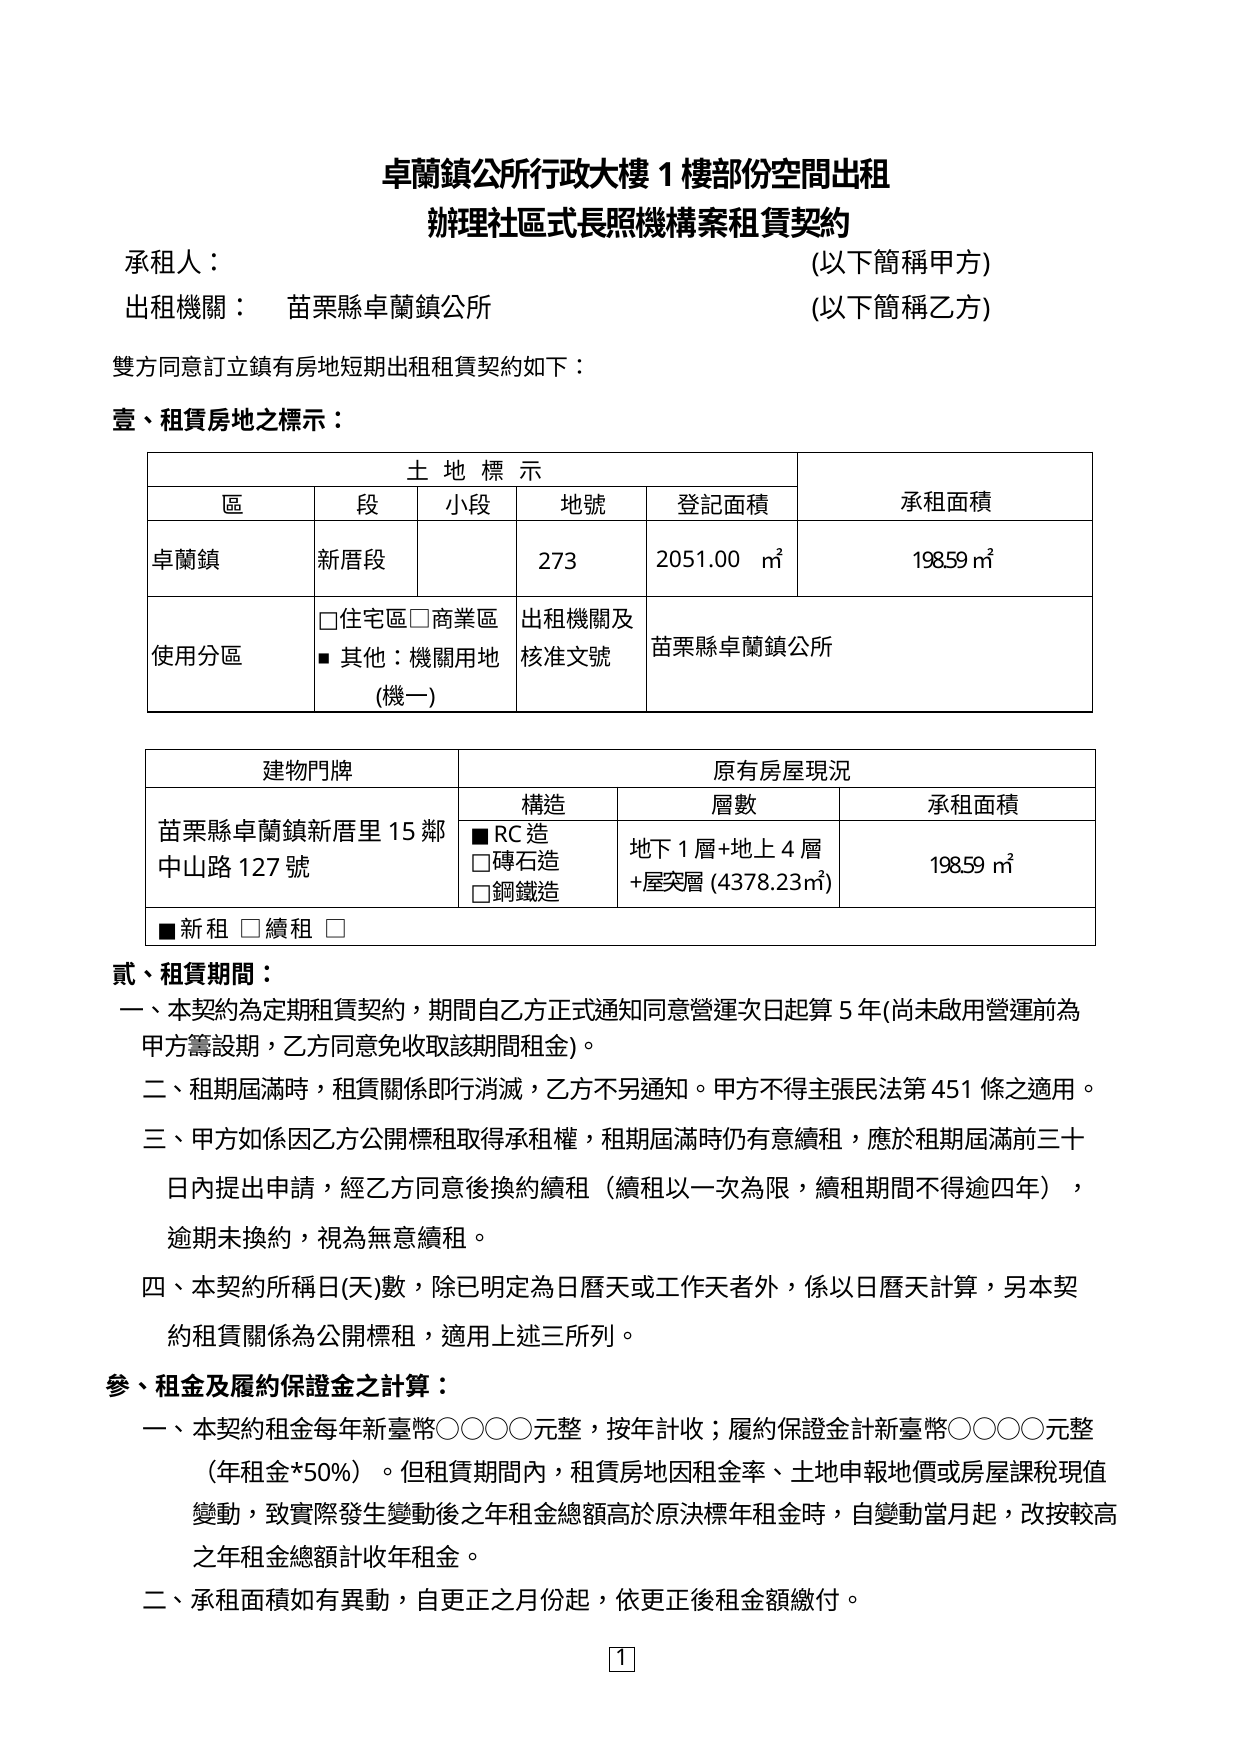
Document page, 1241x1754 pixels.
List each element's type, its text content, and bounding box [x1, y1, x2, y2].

text 甲方籌設期，乙方同意免收取該期間租金)。 [92, 1027, 1163, 1063]
table_header 原有房屋現況 [459, 750, 1095, 787]
table_cell □住宅區□商業區 其他：機關用地 (機一) [315, 597, 516, 711]
table_header [273, 246, 665, 286]
table_cell 出租機關及 核准文號 [517, 597, 646, 711]
table_cell RC造 □磚石造 □鋼鐵造 [459, 821, 617, 907]
text 三、甲方如係因乙方公開標租取得承租權，租期屆滿時仍有意續租，應於租期屆滿前三十 [142, 1119, 1104, 1156]
table_cell 198.59 ㎡ [840, 821, 1095, 907]
table_cell 新租 □續租 □ [146, 908, 1095, 945]
title 辦理社區式長照機構案租賃契約 [289, 198, 977, 245]
text 貳、租賃期間： [112, 954, 1163, 991]
text 二、承租面積如有異動，自更正之月份起，依更正後租金額繳付。 [142, 1581, 1129, 1617]
text 一、本契約為定期租賃契約，期間自乙方正式通知同意營運次日起算5年(尚未啟用營運前為 [92, 991, 1163, 1027]
table_header 建物門牌 [146, 750, 458, 787]
table_cell 構造 [459, 788, 617, 820]
subtitle 壹、租賃房地之標示： [112, 400, 1163, 437]
table_cell [418, 521, 516, 596]
table_cell 區 [148, 487, 314, 520]
table_header 承租人： [104, 246, 273, 286]
text 雙方同意訂立鎮有房地短期出租租賃契約如下： [112, 349, 1163, 382]
table_cell 段 [315, 487, 417, 520]
table_cell 198.59 ㎡ [798, 521, 1092, 596]
table_cell 出租機關： [104, 286, 273, 325]
title 卓蘭鎮公所行政大樓1樓部份空間出租 [289, 148, 977, 195]
list 本契約租金每年新臺幣○○○○元整，按年計收；履約保證金計新臺幣○○○○元整 [142, 1409, 1129, 1445]
table_cell 地號 [517, 487, 646, 520]
table_header 土 地 標 示 [148, 453, 797, 486]
text 四、本契約所稱日(天)數，除已明定為日曆天或工作天者外，係以日曆天計算，另本契 [112, 1268, 1095, 1304]
text 二、租期屆滿時，租賃關係即行消滅，乙方不另通知。甲方不得主張民法第 451 條之適用。 [142, 1070, 1081, 1106]
table_cell 苗栗縣卓蘭鎮公所 [647, 597, 1092, 711]
table_cell 新厝段 [315, 521, 417, 596]
text 參、租金及履約保證金之計算： [92, 1366, 1017, 1402]
table_cell 承租面積 [840, 788, 1095, 820]
table_cell 層數 [618, 788, 839, 820]
table_header 承租面積 [798, 453, 1092, 520]
table_cell (以下簡稱乙方) [665, 286, 1011, 325]
table_cell 273 [517, 521, 646, 596]
text 日內提出申請，經乙方同意後換約續租（續租以一次為限，續租期間不得逾四年）， [142, 1169, 1104, 1205]
table_cell 小段 [418, 487, 516, 520]
table_cell 地下1層+地上4 層 +屋突層 (4378.23㎡) [618, 821, 839, 907]
text 逾期未換約，視為無意續租。 [142, 1218, 1104, 1254]
text 約租賃關係為公開標租，適用上述三所列。 [112, 1317, 1017, 1353]
table_cell 2051.00 [647, 521, 747, 596]
table_cell 使用分區 [148, 597, 314, 711]
table_cell 苗栗縣卓蘭鎮公所 [273, 286, 665, 325]
table_cell 苗栗縣卓蘭鎮新厝里15鄰 中山路127號 [146, 788, 458, 907]
text （年租金*50%）。但租賃期間內，租賃房地因租金率、土地申報地價或房屋課稅現值變動，致實際發生變動後之年租金總額高於原決標年租金時，自變動當月起，改按較高之年租金總額計收年租金。 [192, 1452, 1129, 1574]
table_cell 登記面積 [647, 487, 797, 520]
table_cell 卓蘭鎮 [148, 521, 314, 596]
table_cell ㎡ [747, 521, 797, 596]
table_header (以下簡稱甲方) [665, 246, 1011, 286]
